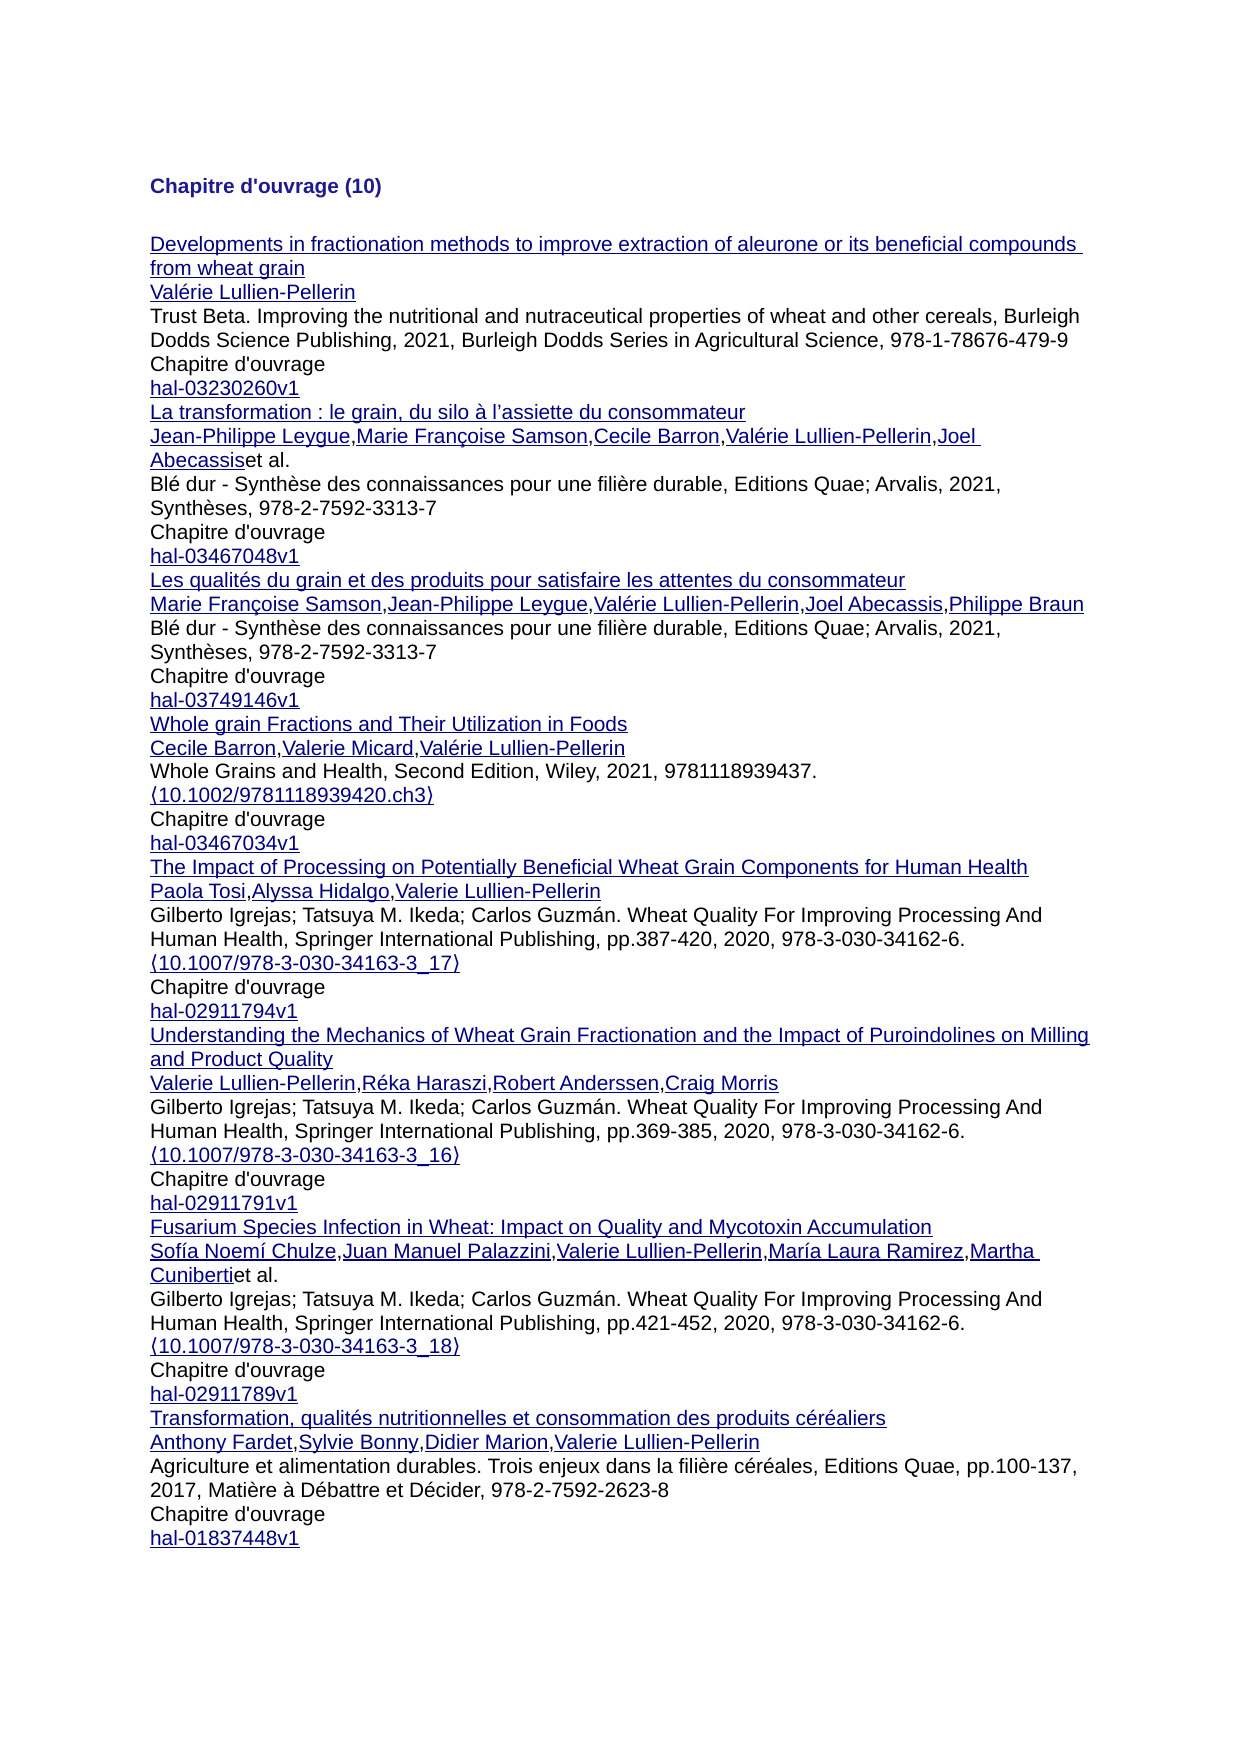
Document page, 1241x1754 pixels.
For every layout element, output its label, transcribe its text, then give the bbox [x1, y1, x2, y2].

table_cell La transformation : le grain, du silo à l’assiette du consommateur Jean-Philippe Leygue,Marie Françoise Samson,Cecile Barron,Valérie Lullien-Pellerin,Joel Abecassiset al. Blé dur - Synthèse des connaissances pour une filière durable, Editions Quae; Arvalis, 2021, Synthèses, 978-2-7592-3313-7 Chapitre d'ouvrage hal-03467048v1 [150, 400, 1090, 568]
table_cell Understanding the Mechanics of Wheat Grain Fractionation and the Impact of Puroindolines on Milling [150, 1023, 1090, 1044]
table_cell and Product Quality Valerie Lullien-Pellerin,Réka Haraszi,Robert Anderssen,Craig Morris Gilberto Igrejas; Tatsuya M. Ikeda; Carlos Guzmán. Wheat Quality For Improving Processing And Human Health, Springer International Publishing, pp.369-385, 2020, 978-3-030-34162-6. ⟨10.1007/978-3-030-34163-3_16⟩ Chapitre d'ouvrage hal-02911791v1 [150, 1045, 1090, 1214]
table_cell Transformation, qualités nutritionnelles et consommation des produits céréaliers Anthony Fardet,Sylvie Bonny,Didier Marion,Valerie Lullien-Pellerin Agriculture et alimentation durables. Trois enjeux dans la filière céréales, Editions Quae, pp.100-137, 2017, Matière à Débattre et Décider, 978-2-7592-2623-8 Chapitre d'ouvrage hal-01837448v1 [150, 1406, 1090, 1550]
table_cell Fusarium Species Infection in Wheat: Impact on Quality and Mycotoxin Accumulation Sofía Noemí Chulze,Juan Manuel Palazzini,Valerie Lullien-Pellerin,María Laura Ramirez,Martha Cunibertiet al. Gilberto Igrejas; Tatsuya M. Ikeda; Carlos Guzmán. Wheat Quality For Improving Processing And Human Health, Springer International Publishing, pp.421-452, 2020, 978-3-030-34162-6. ⟨10.1007/978-3-030-34163-3_18⟩ Chapitre d'ouvrage hal-02911789v1 [150, 1215, 1090, 1406]
table_cell The Impact of Processing on Potentially Beneficial Wheat Grain Components for Human Health Paola Tosi,Alyssa Hidalgo,Valerie Lullien-Pellerin Gilberto Igrejas; Tatsuya M. Ikeda; Carlos Guzmán. Wheat Quality For Improving Processing And Human Health, Springer International Publishing, pp.387-420, 2020, 978-3-030-34162-6. ⟨10.1007/978-3-030-34163-3_17⟩ Chapitre d'ouvrage hal-02911794v1 [150, 855, 1090, 1023]
table_header Developments in fractionation methods to improve extraction of aleurone or its beneficial compounds from wheat grain Valérie Lullien-Pellerin Trust Beta. Improving the nutritional and nutraceutical properties of wheat and other cereals, Burleigh Dodds Science Publishing, 2021, Burleigh Dodds Series in Agricultural Science, 978-1-78676-479-9 Chapitre d'ouvrage hal-03230260v1 [150, 232, 1090, 400]
table_cell Whole grain Fractions and Their Utilization in Foods Cecile Barron,Valerie Micard,Valérie Lullien-Pellerin Whole Grains and Health, Second Edition, Wiley, 2021, 9781118939437. ⟨10.1002/9781118939420.ch3⟩ Chapitre d'ouvrage hal-03467034v1 [150, 711, 1090, 855]
table_cell Les qualités du grain et des produits pour satisfaire les attentes du consommateur Marie Françoise Samson,Jean-Philippe Leygue,Valérie Lullien-Pellerin,Joel Abecassis,Philippe Braun Blé dur - Synthèse des connaissances pour une filière durable, Editions Quae; Arvalis, 2021, Synthèses, 978-2-7592-3313-7 Chapitre d'ouvrage hal-03749146v1 [150, 568, 1090, 711]
subtitle Chapitre d'ouvrage (10) [150, 174, 1090, 198]
